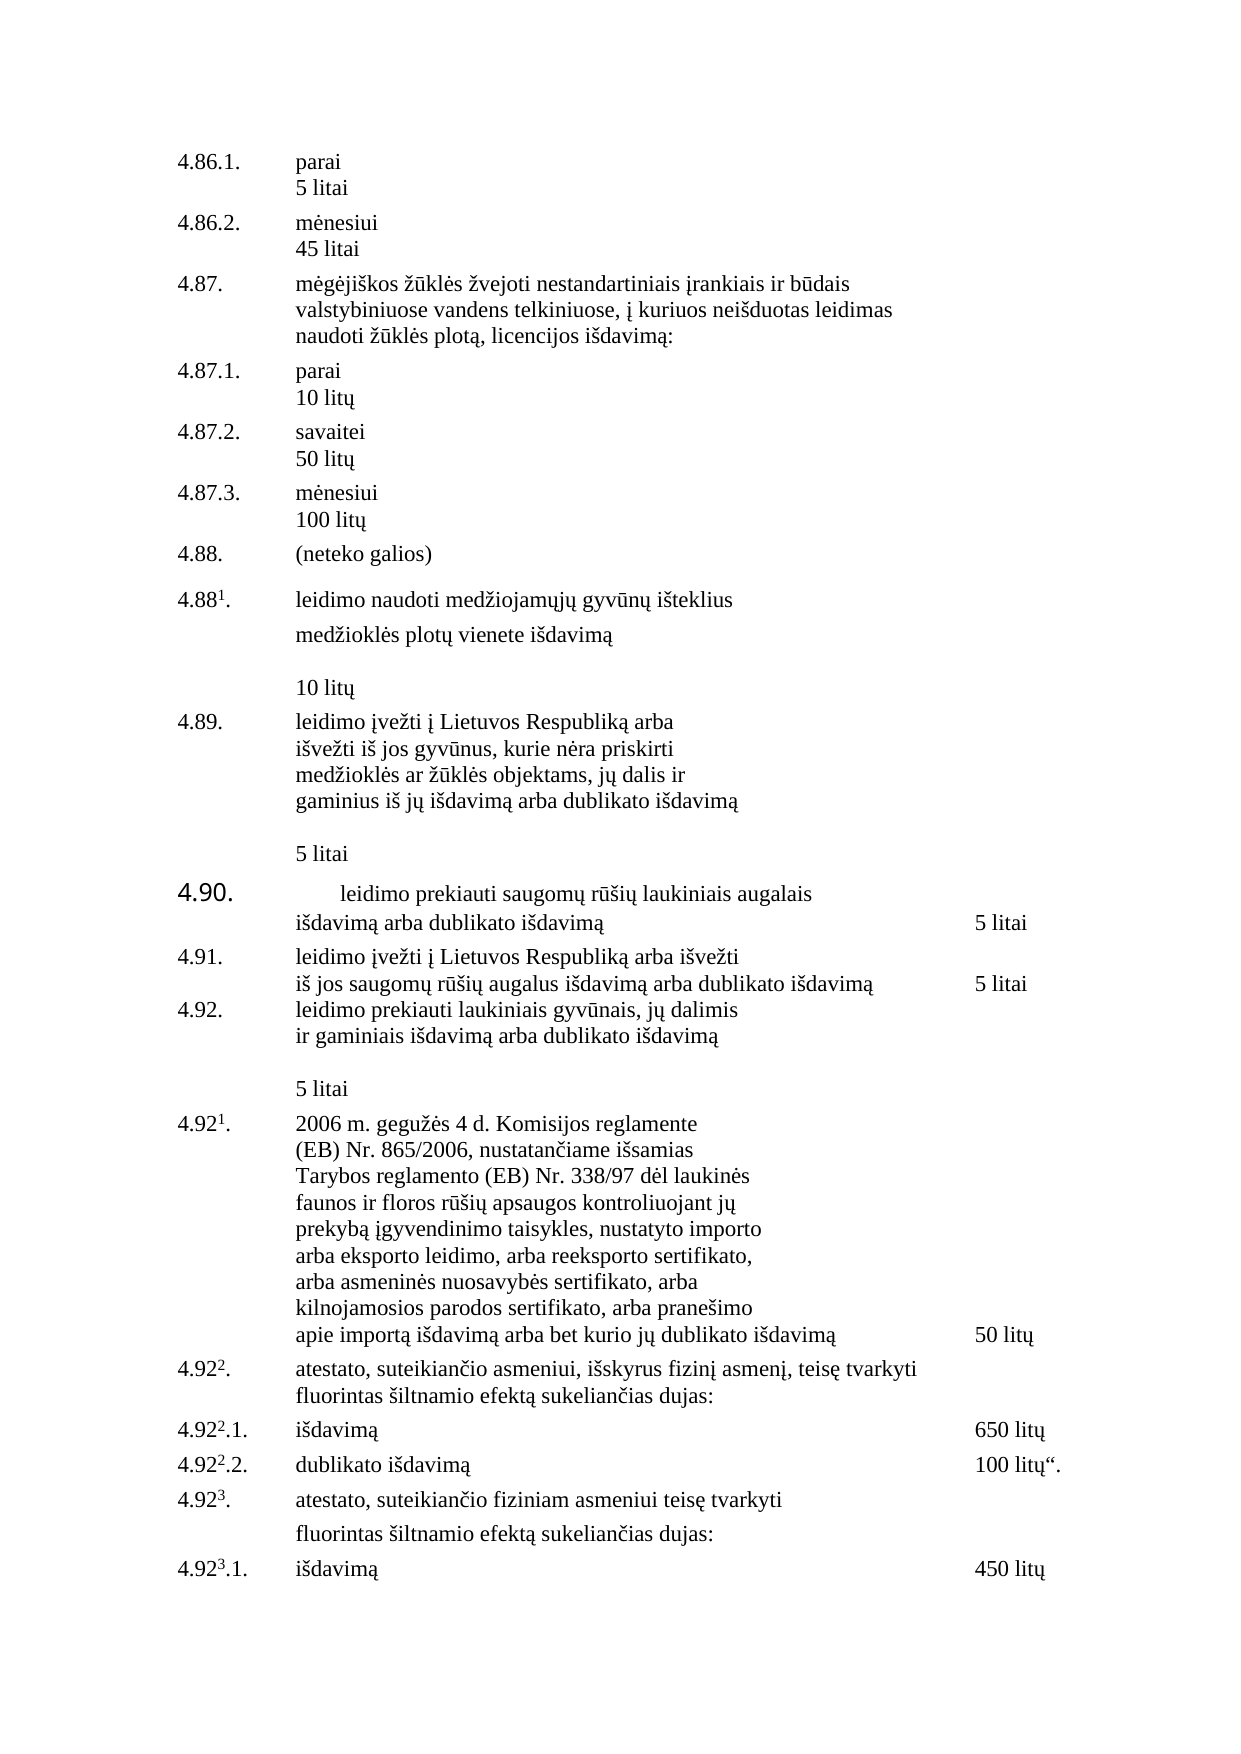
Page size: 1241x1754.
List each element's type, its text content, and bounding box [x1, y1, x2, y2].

text 4.921. 2006 m. gegužės 4 d. Komisijos reglamente [177, 1110, 1122, 1136]
text išvežti iš jos gyvūnus, kurie nėra priskirti [177, 734, 1122, 761]
text 4.922.2. dublikato išdavimą 100 litų“. [177, 1451, 1122, 1477]
text 4.87.1. parai 10 litų [177, 357, 945, 410]
text gaminius iš jų išdavimą arba dublikato išdavimą 5 litai [295, 787, 945, 866]
text 4.87.3. mėnesiui 100 litų [177, 479, 945, 532]
text 4.92. leidimo prekiauti laukiniais gyvūnais, jų dalimis [177, 996, 945, 1022]
text arba asmeninės nuosavybės sertifikato, arba [177, 1268, 1122, 1294]
text fluorintas šiltnamio efektą sukeliančias dujas: [177, 1382, 1122, 1408]
text 4.881. leidimo naudoti medžiojamųjų gyvūnų išteklius [177, 575, 1122, 612]
text iš jos saugomų rūšių augalus išdavimą arba dublikato išdavimą 5 litai [177, 970, 1122, 996]
text 4.923. atestato, suteikiančio fiziniam asmeniui teisę tvarkyti [177, 1486, 1122, 1512]
text 4.88. (neteko galios) [177, 540, 945, 567]
text 4.89. leidimo įvežti į Lietuvos Respubliką arba [177, 708, 1122, 734]
text medžioklės plotų vienete išdavimą 10 litų [295, 621, 945, 700]
text 4.87. mėgėjiškos žūklės žvejoti nestandartiniais įrankiais ir būdais valstybiniuose vandens telkiniuose, į kuriuos neišduotas leidimas naudoti žūklės plotą, licencijos išdavimą: [177, 270, 945, 349]
text Tarybos reglamento (EB) Nr. 338/97 dėl laukinės [177, 1163, 1122, 1189]
text 4.87.2. savaitei 50 litų [177, 418, 945, 471]
text apie importą išdavimą arba bet kurio jų dublikato išdavimą 50 litų [177, 1321, 1122, 1347]
text prekybą įgyvendinimo taisykles, nustatyto importo [177, 1215, 1122, 1242]
text medžioklės ar žūklės objektams, jų dalis ir [177, 761, 1122, 787]
text 4.923.1. išdavimą 450 litų [177, 1555, 1122, 1582]
text ir gaminiais išdavimą arba dublikato išdavimą 5 litai [177, 1022, 945, 1102]
text (EB) Nr. 865/2006, nustatančiame išsamias [177, 1136, 1122, 1163]
text kilnojamosios parodos sertifikato, arba pranešimo [177, 1294, 1122, 1321]
text išdavimą arba dublikato išdavimą 5 litai [177, 909, 1122, 935]
text 4.922. atestato, suteikiančio asmeniui, išskyrus fizinį asmenį, teisę tvarkyti [177, 1355, 1122, 1382]
text 4.86.1. parai 5 litai [177, 148, 945, 200]
text arba eksporto leidimo, arba reeksporto sertifikato, [177, 1242, 1122, 1268]
text faunos ir floros rūšių apsaugos kontroliuojant jų [177, 1189, 1122, 1215]
text 4.86.2. mėnesiui 45 litai [177, 209, 945, 261]
text 4.91. leidimo įvežti į Lietuvos Respubliką arba išvežti [177, 943, 1122, 970]
list leidimo prekiauti saugomų rūšių laukiniais augalais [177, 875, 1122, 909]
text fluorintas šiltnamio efektą sukeliančias dujas: [177, 1521, 1122, 1547]
text 4.922.1. išdavimą 650 litų [177, 1416, 1122, 1443]
